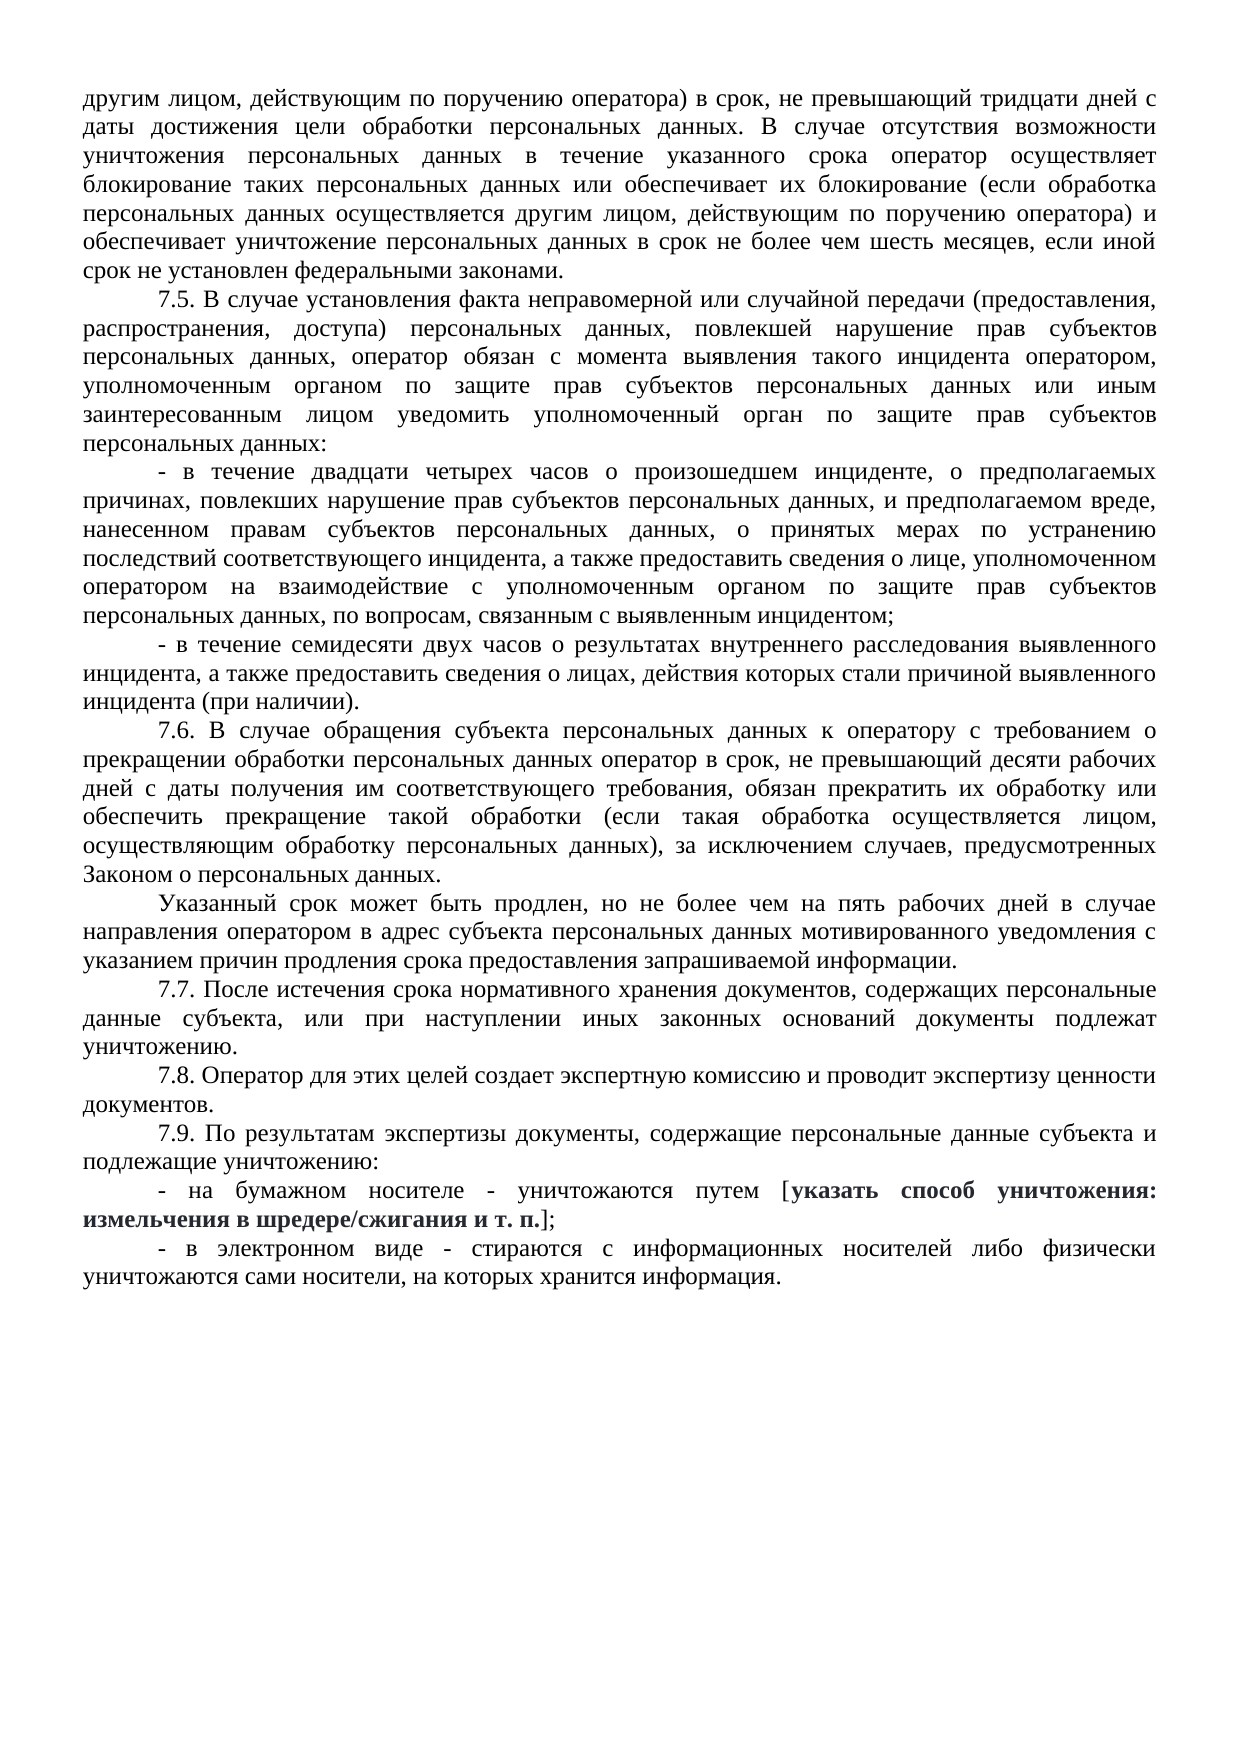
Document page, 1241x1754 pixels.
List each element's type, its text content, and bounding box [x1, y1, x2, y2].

text - на бумажном носителе - уничтожаются путем [указать способ уничтожения: измельчения в шредере/сжигания и т. п.]; [83, 1175, 1157, 1233]
text - в электронном виде - стираются с информационных носителей либо физически уничтожаются сами носители, на которых хранится информация. [83, 1233, 1157, 1290]
text - в течение семидесяти двух часов о результатах внутреннего расследования выявленного инцидента, а также предоставить сведения о лицах, действия которых стали причиной выявленного инцидента (при наличии). [83, 629, 1157, 715]
text 7.8. Оператор для этих целей создает экспертную комиссию и проводит экспертизу ценности документов. [83, 1060, 1157, 1118]
text 7.9. По результатам экспертизы документы, содержащие персональные данные субъекта и подлежащие уничтожению: [83, 1118, 1157, 1175]
text другим лицом, действующим по поручению оператора) в срок, не превышающий тридцати дней с даты достижения цели обработки персональных данных. В случае отсутствия возможности уничтожения персональных данных в течение указанного срока оператор осуществляет блокирование таких персональных данных или обеспечивает их блокирование (если обработка персональных данных осуществляется другим лицом, действующим по поручению оператора) и обеспечивает уничтожение персональных данных в срок не более чем шесть месяцев, если иной срок не установлен федеральными законами. [83, 83, 1157, 284]
text Указанный срок может быть продлен, но не более чем на пять рабочих дней в случае направления оператором в адрес субъекта персональных данных мотивированного уведомления с указанием причин продления срока предоставления запрашиваемой информации. [83, 888, 1157, 974]
text 7.5. В случае установления факта неправомерной или случайной передачи (предоставления, распространения, доступа) персональных данных, повлекшей нарушение прав субъектов персональных данных, оператор обязан с момента выявления такого инцидента оператором, уполномоченным органом по защите прав субъектов персональных данных или иным заинтересованным лицом уведомить уполномоченный орган по защите прав субъектов персональных данных: [83, 284, 1157, 456]
text 7.6. В случае обращения субъекта персональных данных к оператору с требованием о прекращении обработки персональных данных оператор в срок, не превышающий десяти рабочих дней с даты получения им соответствующего требования, обязан прекратить их обработку или обеспечить прекращение такой обработки (если такая обработка осуществляется лицом, осуществляющим обработку персональных данных), за исключением случаев, предусмотренных Законом о персональных данных. [83, 715, 1157, 888]
text - в течение двадцати четырех часов о произошедшем инциденте, о предполагаемых причинах, повлекших нарушение прав субъектов персональных данных, и предполагаемом вреде, нанесенном правам субъектов персональных данных, о принятых мерах по устранению последствий соответствующего инцидента, а также предоставить сведения о лице, уполномоченном оператором на взаимодействие с уполномоченным органом по защите прав субъектов персональных данных, по вопросам, связанным с выявленным инцидентом; [83, 456, 1157, 629]
text 7.7. После истечения срока нормативного хранения документов, содержащих персональные данные субъекта, или при наступлении иных законных оснований документы подлежат уничтожению. [83, 974, 1157, 1060]
